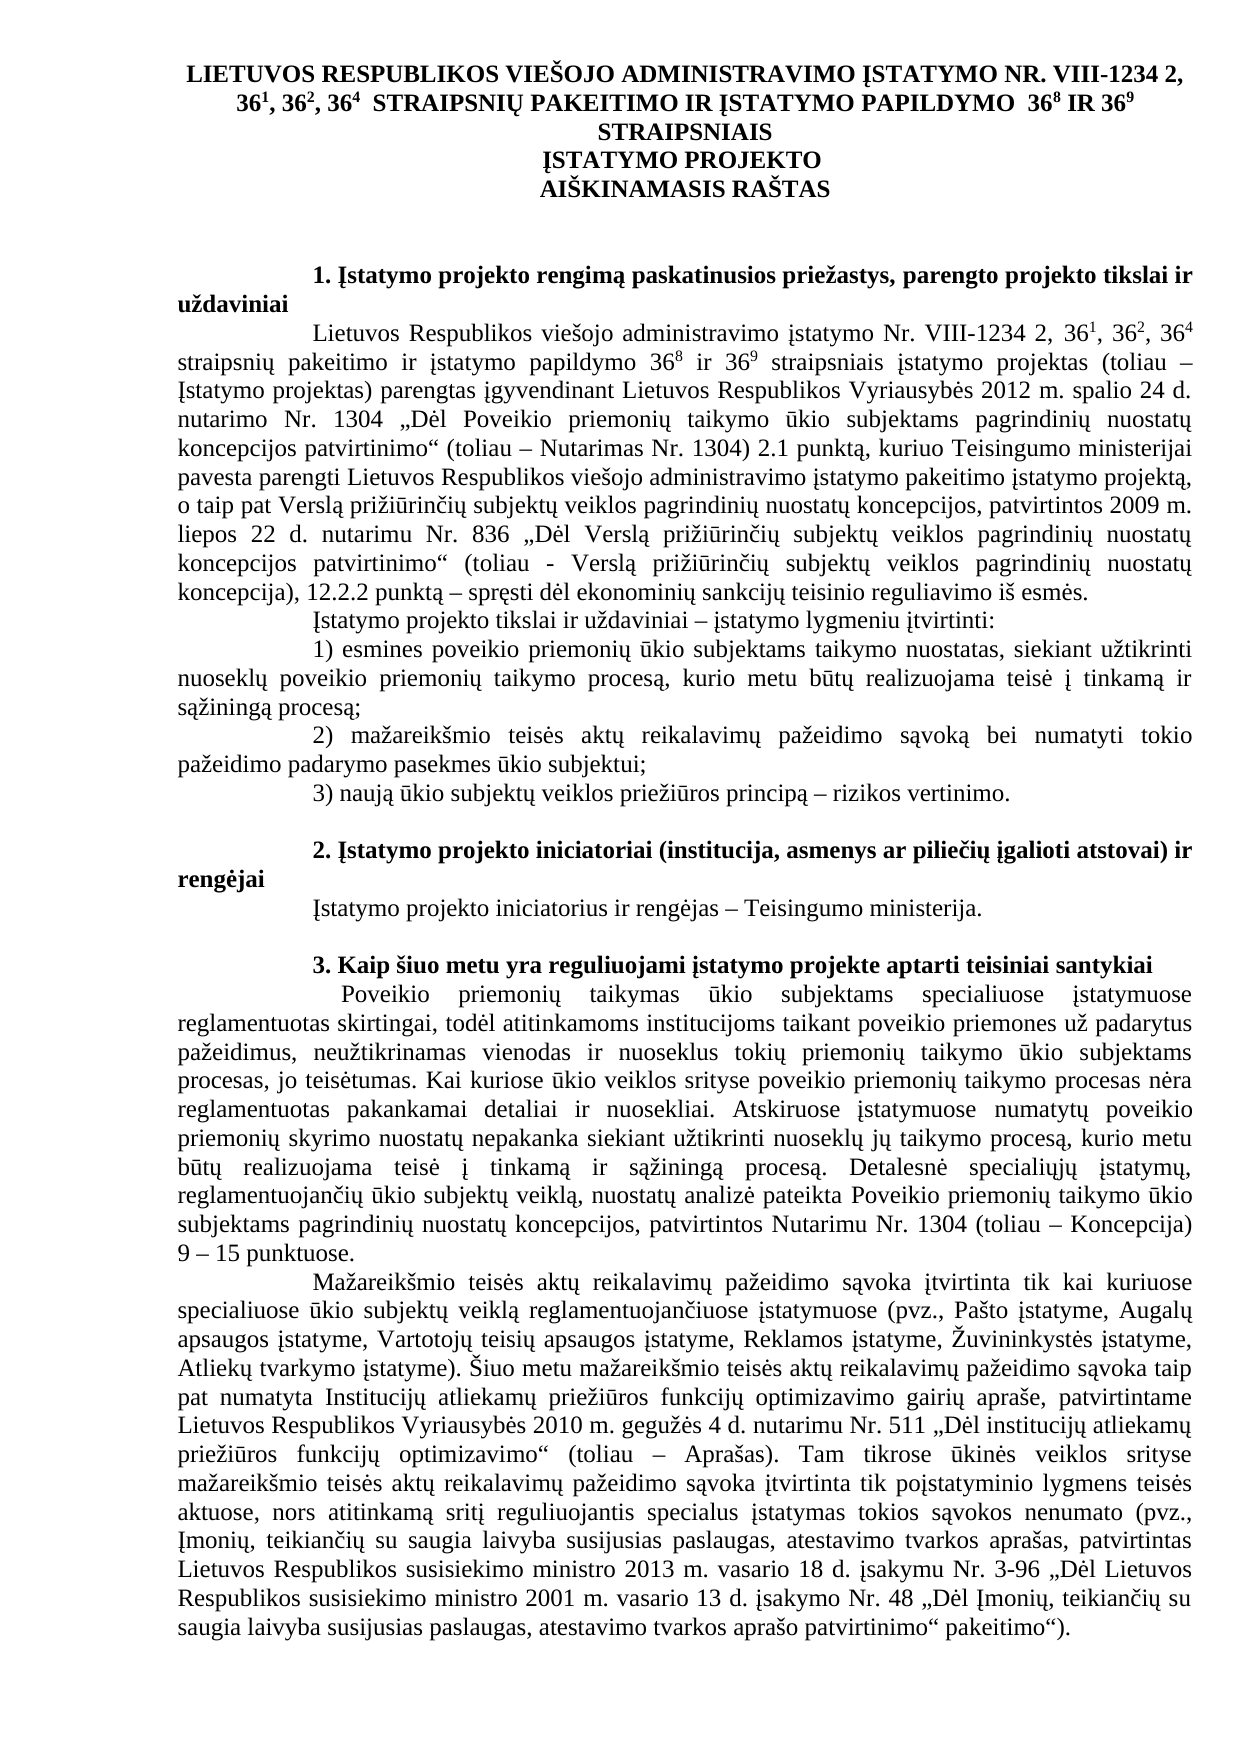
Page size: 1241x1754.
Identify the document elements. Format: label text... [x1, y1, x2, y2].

text ĮSTATYMO PROJEKTO [177, 145, 1193, 174]
text Poveikio priemonių taikymas ūkio subjektams specialiuose įstatymuose reglamentuotas skirtingai, todėl atitinkamoms institucijoms taikant poveikio priemones už padarytus pažeidimus, neužtikrinamas vienodas ir nuoseklus tokių priemonių taikymo ūkio subjektams procesas, jo teisėtumas. Kai kuriose ūkio veiklos srityse poveikio priemonių taikymo procesas nėra reglamentuotas pakankamai detaliai ir nuosekliai. Atskiruose įstatymuose numatytų poveikio priemonių skyrimo nuostatų nepakanka siekiant užtikrinti nuoseklų jų taikymo procesą, kurio metu būtų realizuojama teisė į tinkamą ir sąžiningą procesą. Detalesnė specialiųjų įstatymų, reglamentuojančių ūkio subjektų veiklą, nuostatų analizė pateikta Poveikio priemonių taikymo ūkio subjektams pagrindinių nuostatų koncepcijos, patvirtintos Nutarimu Nr. 1304 (toliau – Koncepcija) 9 – 15 punktuose. [177, 979, 1193, 1267]
text 2) mažareikšmio teisės aktų reikalavimų pažeidimo sąvoką bei numatyti tokio pažeidimo padarymo pasekmes ūkio subjektui; [177, 720, 1193, 778]
text AIŠKINAMASIS RAŠTAS [177, 174, 1193, 203]
text Įstatymo projekto tikslai ir uždaviniai – įstatymo lygmeniu įtvirtinti: [177, 605, 1193, 634]
text 1. Įstatymo projekto rengimą paskatinusios priežastys, parengto projekto tikslai ir uždaviniai [177, 260, 1193, 318]
text Įstatymo projekto iniciatorius ir rengėjas – Teisingumo ministerija. [177, 893, 1193, 922]
text 3) naują ūkio subjektų veiklos priežiūros principą – rizikos vertinimo. [177, 778, 1193, 807]
text 2. Įstatymo projekto iniciatoriai (institucija, asmenys ar piliečių įgalioti atstovai) ir rengėjai [177, 835, 1193, 893]
text LIETUVOS RESPUBLIKOS VIEŠOJO ADMINISTRAVIMO ĮSTATYMO NR. VIII-1234 2, 361, 362, 364 STRAIPSNIŲ PAKEITIMO IR ĮSTATYMO PAPILDYMO 368 IR 369 STRAIPSNIAIS [177, 59, 1193, 145]
text 1) esmines poveikio priemonių ūkio subjektams taikymo nuostatas, siekiant užtikrinti nuoseklų poveikio priemonių taikymo procesą, kurio metu būtų realizuojama teisė į tinkamą ir sąžiningą procesą; [177, 634, 1193, 720]
text Mažareikšmio teisės aktų reikalavimų pažeidimo sąvoka įtvirtinta tik kai kuriuose specialiuose ūkio subjektų veiklą reglamentuojančiuose įstatymuose (pvz., Pašto įstatyme, Augalų apsaugos įstatyme, Vartotojų teisių apsaugos įstatyme, Reklamos įstatyme, Žuvininkystės įstatyme, Atliekų tvarkymo įstatyme). Šiuo metu mažareikšmio teisės aktų reikalavimų pažeidimo sąvoka taip pat numatyta Institucijų atliekamų priežiūros funkcijų optimizavimo gairių apraše, patvirtintame Lietuvos Respublikos Vyriausybės 2010 m. gegužės 4 d. nutarimu Nr. 511 „Dėl institucijų atliekamų priežiūros funkcijų optimizavimo“ (toliau – Aprašas). Tam tikrose ūkinės veiklos srityse mažareikšmio teisės aktų reikalavimų pažeidimo sąvoka įtvirtinta tik poįstatyminio lygmens teisės aktuose, nors atitinkamą sritį reguliuojantis specialus įstatymas tokios sąvokos nenumato (pvz., Įmonių, teikiančių su saugia laivyba susijusias paslaugas, atestavimo tvarkos aprašas, patvirtintas Lietuvos Respublikos susisiekimo ministro 2013 m. vasario 18 d. įsakymu Nr. 3-96 „Dėl Lietuvos Respublikos susisiekimo ministro 2001 m. vasario 13 d. įsakymo Nr. 48 „Dėl Įmonių, teikiančių su saugia laivyba susijusias paslaugas, atestavimo tvarkos aprašo patvirtinimo“ pakeitimo“). [177, 1267, 1193, 1640]
text Lietuvos Respublikos viešojo administravimo įstatymo Nr. VIII-1234 2, 361, 362, 364 straipsnių pakeitimo ir įstatymo papildymo 368 ir 369 straipsniais įstatymo projektas (toliau – Įstatymo projektas) parengtas įgyvendinant Lietuvos Respublikos Vyriausybės 2012 m. spalio 24 d. nutarimo Nr. 1304 „Dėl Poveikio priemonių taikymo ūkio subjektams pagrindinių nuostatų koncepcijos patvirtinimo“ (toliau – Nutarimas Nr. 1304) 2.1 punktą, kuriuo Teisingumo ministerijai pavesta parengti Lietuvos Respublikos viešojo administravimo įstatymo pakeitimo įstatymo projektą, o taip pat Verslą prižiūrinčių subjektų veiklos pagrindinių nuostatų koncepcijos, patvirtintos 2009 m. liepos 22 d. nutarimu Nr. 836 „Dėl Verslą prižiūrinčių subjektų veiklos pagrindinių nuostatų koncepcijos patvirtinimo“ (toliau - Verslą prižiūrinčių subjektų veiklos pagrindinių nuostatų koncepcija), 12.2.2 punktą – spręsti dėl ekonominių sankcijų teisinio reguliavimo iš esmės. [177, 318, 1193, 605]
text 3. Kaip šiuo metu yra reguliuojami įstatymo projekte aptarti teisiniai santykiai [140, 950, 1193, 979]
